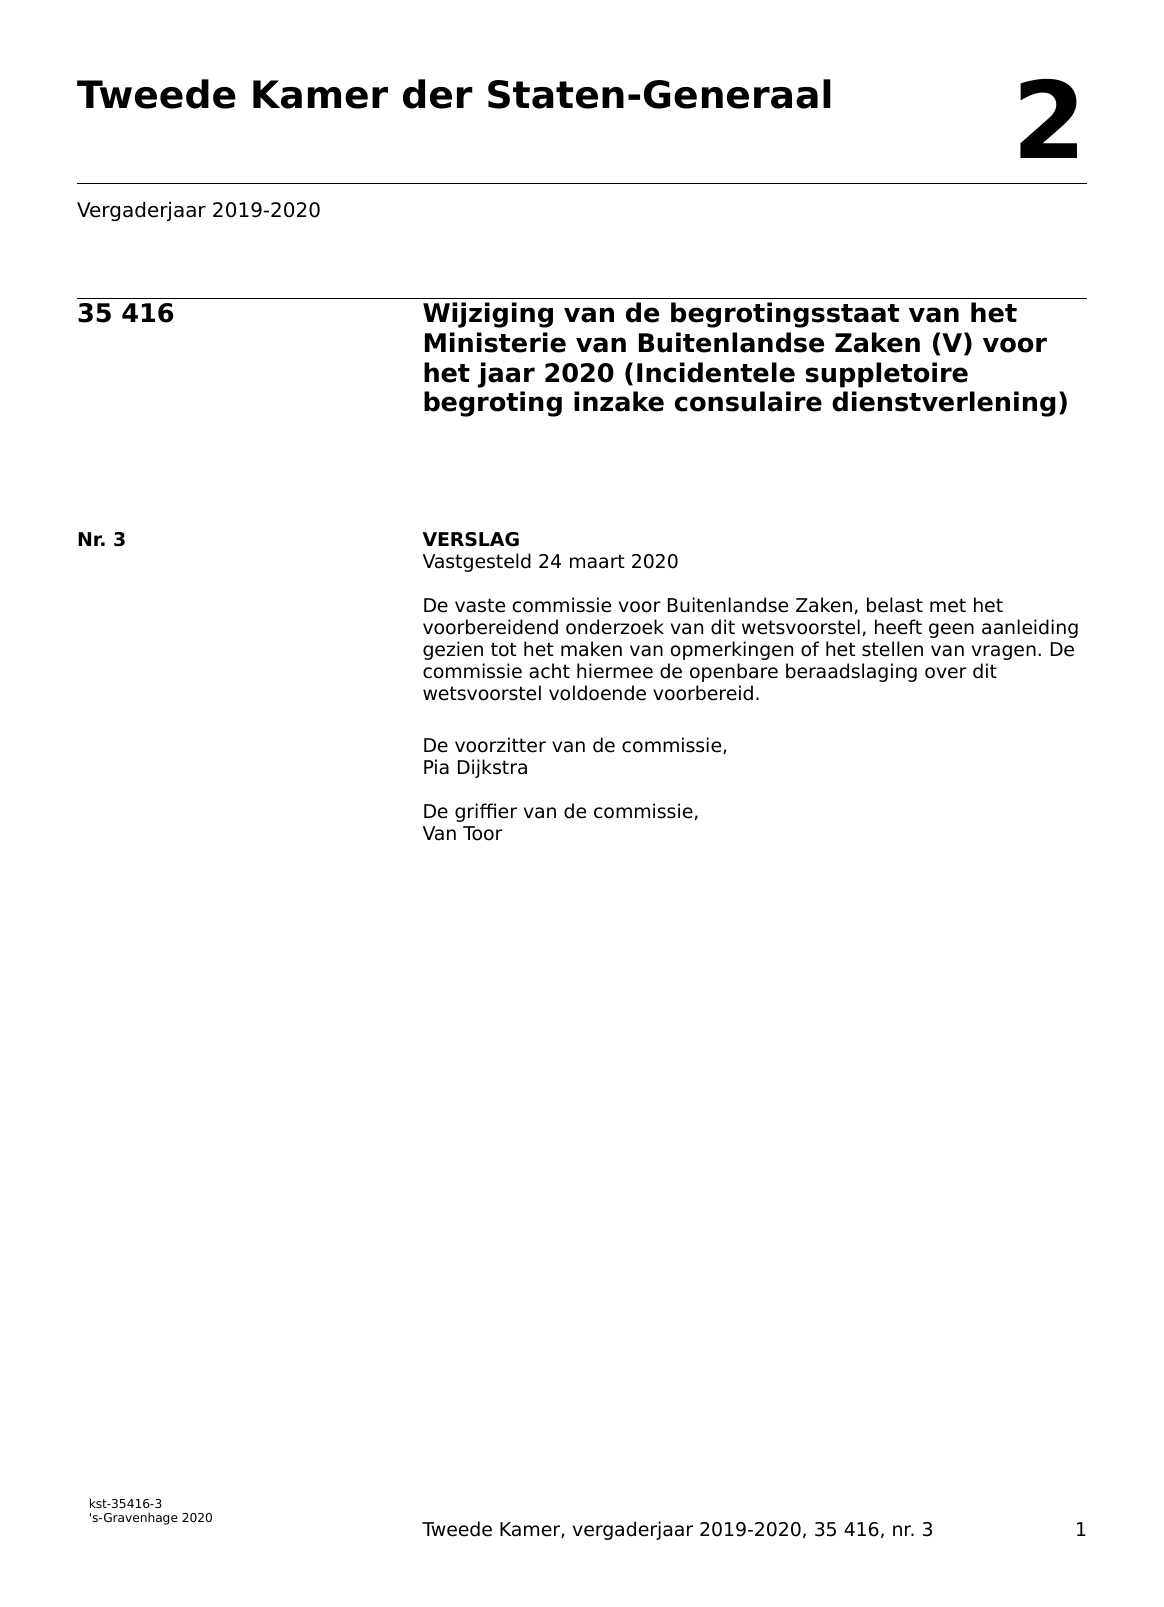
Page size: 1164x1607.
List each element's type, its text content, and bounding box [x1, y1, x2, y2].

text De griffier van de commissie, Van Toor [422, 801, 1087, 845]
table_cell Vergaderjaar 2019-2020 [77, 184, 1087, 298]
text Vastgesteld 24 maart 2020 [422, 551, 1087, 573]
table_header 2 [886, 59, 1087, 183]
subtitle 35 416 Wijziging van de begrotingsstaat van het Ministerie van Buitenlandse Zaken (V) voor het jaar 2020 (Incidentele suppletoire begroting inzake consulaire dienstverlening) [77, 299, 1087, 418]
subtitle Nr. 3 VERSLAG [77, 529, 1087, 551]
text 's-Gravenhage 2020 [88, 1511, 323, 1525]
text kst-35416-3 [88, 1497, 323, 1511]
text De vaste commissie voor Buitenlandse Zaken, belast met het voorbereidend onderzoek van dit wetsvoorstel, heeft geen aanleiding gezien tot het maken van opmerkingen of het stellen van vragen. De commissie acht hiermee de openbare beraadslaging over dit wetsvoorstel voldoende voorbereid. [422, 595, 1087, 705]
table_header Tweede Kamer der Staten-Generaal [77, 59, 886, 183]
text De voorzitter van de commissie, Pia Dijkstra [422, 735, 1087, 779]
